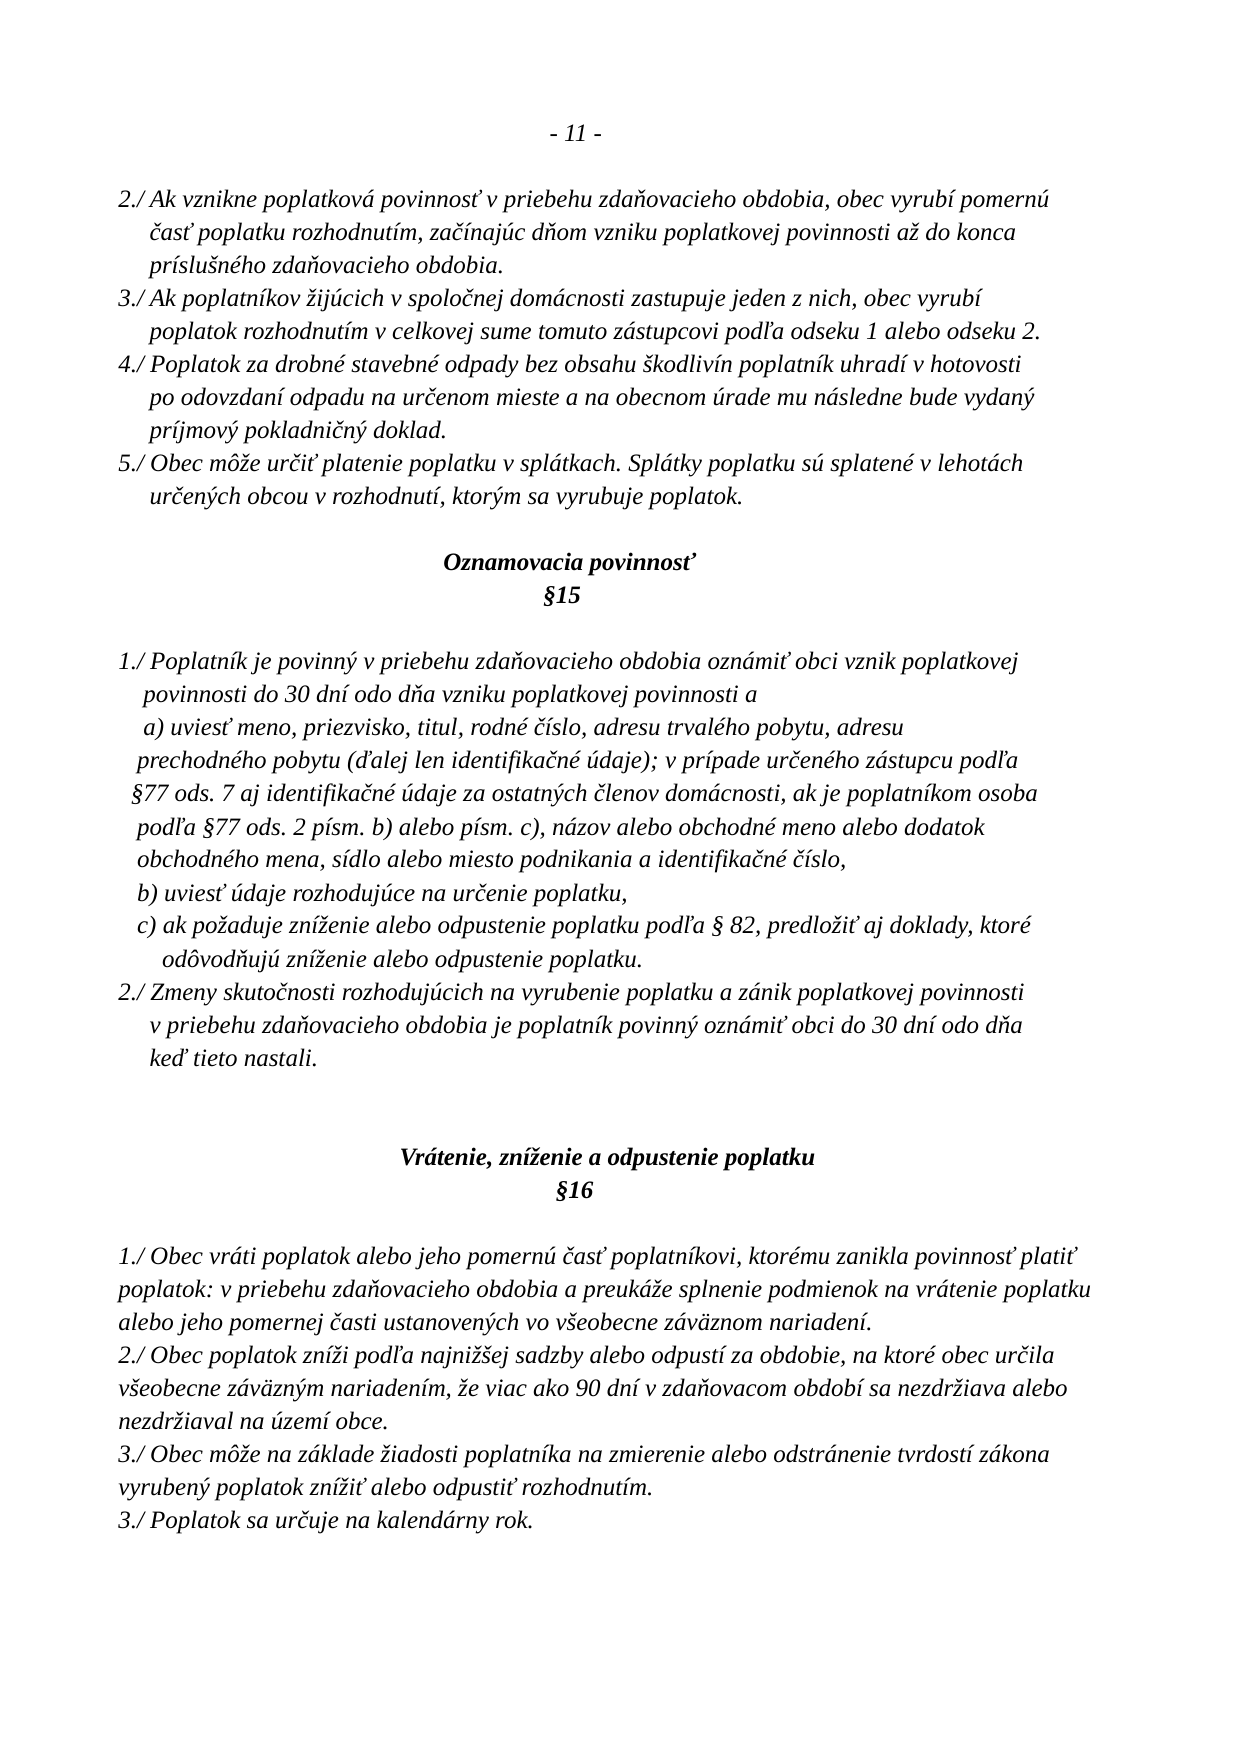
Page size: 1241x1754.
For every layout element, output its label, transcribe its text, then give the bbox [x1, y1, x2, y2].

text 1./ Obec vráti poplatok alebo jeho pomernú časť poplatníkovi, ktorému zanikla povinnosť platiť poplatok: v priebehu zdaňovacieho obdobia a preukáže splnenie podmienok na vrátenie poplatku alebo jeho pomernej časti ustanovených vo všeobecne záväznom nariadení. [118, 1241, 1122, 1336]
text obchodného mena, sídlo alebo miesto podnikania a identifikačné číslo, [118, 844, 1122, 873]
text príjmový pokladničný doklad. [118, 415, 1122, 444]
text povinnosti do 30 dní odo dňa vzniku poplatkovej povinnosti a [118, 679, 1122, 708]
text 3./ Poplatok sa určuje na kalendárny rok. [118, 1505, 1122, 1534]
text c) ak požaduje zníženie alebo odpustenie poplatku podľa § 82, predložiť aj doklady, ktoré [118, 911, 1122, 939]
text 5./ Obec môže určiť platenie poplatku v splátkach. Splátky poplatku sú splatené v lehotách [118, 448, 1122, 477]
text Vrátenie, zníženie a odpustenie poplatku [118, 1142, 1122, 1171]
text 2./ Zmeny skutočnosti rozhodujúcich na vyrubenie poplatku a zánik poplatkovej povinnosti [118, 977, 1122, 1005]
text 3./ Obec môže na základe žiadosti poplatníka na zmierenie alebo odstránenie tvrdostí zákona vyrubený poplatok znížiť alebo odpustiť rozhodnutím. [118, 1439, 1122, 1501]
text odôvodňujú zníženie alebo odpustenie poplatku. [118, 944, 1122, 972]
text §77 ods. 7 aj identifikačné údaje za ostatných členov domácnosti, ak je poplatníkom osoba [118, 778, 1122, 807]
text §16 [118, 1175, 1122, 1203]
text a) uviesť meno, priezvisko, titul, rodné číslo, adresu trvalého pobytu, adresu [118, 712, 1122, 741]
text 2./ Ak vznikne poplatková povinnosť v priebehu zdaňovacieho obdobia, obec vyrubí pomernú [118, 184, 1122, 213]
text podľa §77 ods. 2 písm. b) alebo písm. c), názov alebo obchodné meno alebo dodatok [118, 812, 1122, 840]
text - 11 - [118, 118, 1122, 147]
text 4./ Poplatok za drobné stavebné odpady bez obsahu škodlivín poplatník uhradí v hotovosti [118, 349, 1122, 378]
text 3./ Ak poplatníkov žijúcich v spoločnej domácnosti zastupuje jeden z nich, obec vyrubí [118, 283, 1122, 312]
text 2./ Obec poplatok zníži podľa najnižšej sadzby alebo odpustí za obdobie, na ktoré obec určila všeobecne záväzným nariadením, že viac ako 90 dní v zdaňovacom období sa nezdržiava alebo nezdržiaval na území obce. [118, 1340, 1122, 1435]
text časť poplatku rozhodnutím, začínajúc dňom vzniku poplatkovej povinnosti až do konca [118, 217, 1122, 246]
text prechodného pobytu (ďalej len identifikačné údaje); v prípade určeného zástupcu podľa [118, 746, 1122, 774]
text určených obcou v rozhodnutí, ktorým sa vyrubuje poplatok. [118, 481, 1122, 510]
text 1./ Poplatník je povinný v priebehu zdaňovacieho obdobia oznámiť obci vznik poplatkovej [118, 646, 1122, 675]
text v priebehu zdaňovacieho obdobia je poplatník povinný oznámiť obci do 30 dní odo dňa [118, 1010, 1122, 1038]
text Oznamovacia povinnosť [118, 547, 1122, 576]
text keď tieto nastali. [118, 1043, 1122, 1071]
text §15 [118, 580, 1122, 609]
text príslušného zdaňovacieho obdobia. [118, 250, 1122, 279]
text poplatok rozhodnutím v celkovej sume tomuto zástupcovi podľa odseku 1 alebo odseku 2. [118, 316, 1122, 345]
text b) uviesť údaje rozhodujúce na určenie poplatku, [118, 878, 1122, 906]
text po odovzdaní odpadu na určenom mieste a na obecnom úrade mu následne bude vydaný [118, 382, 1122, 411]
